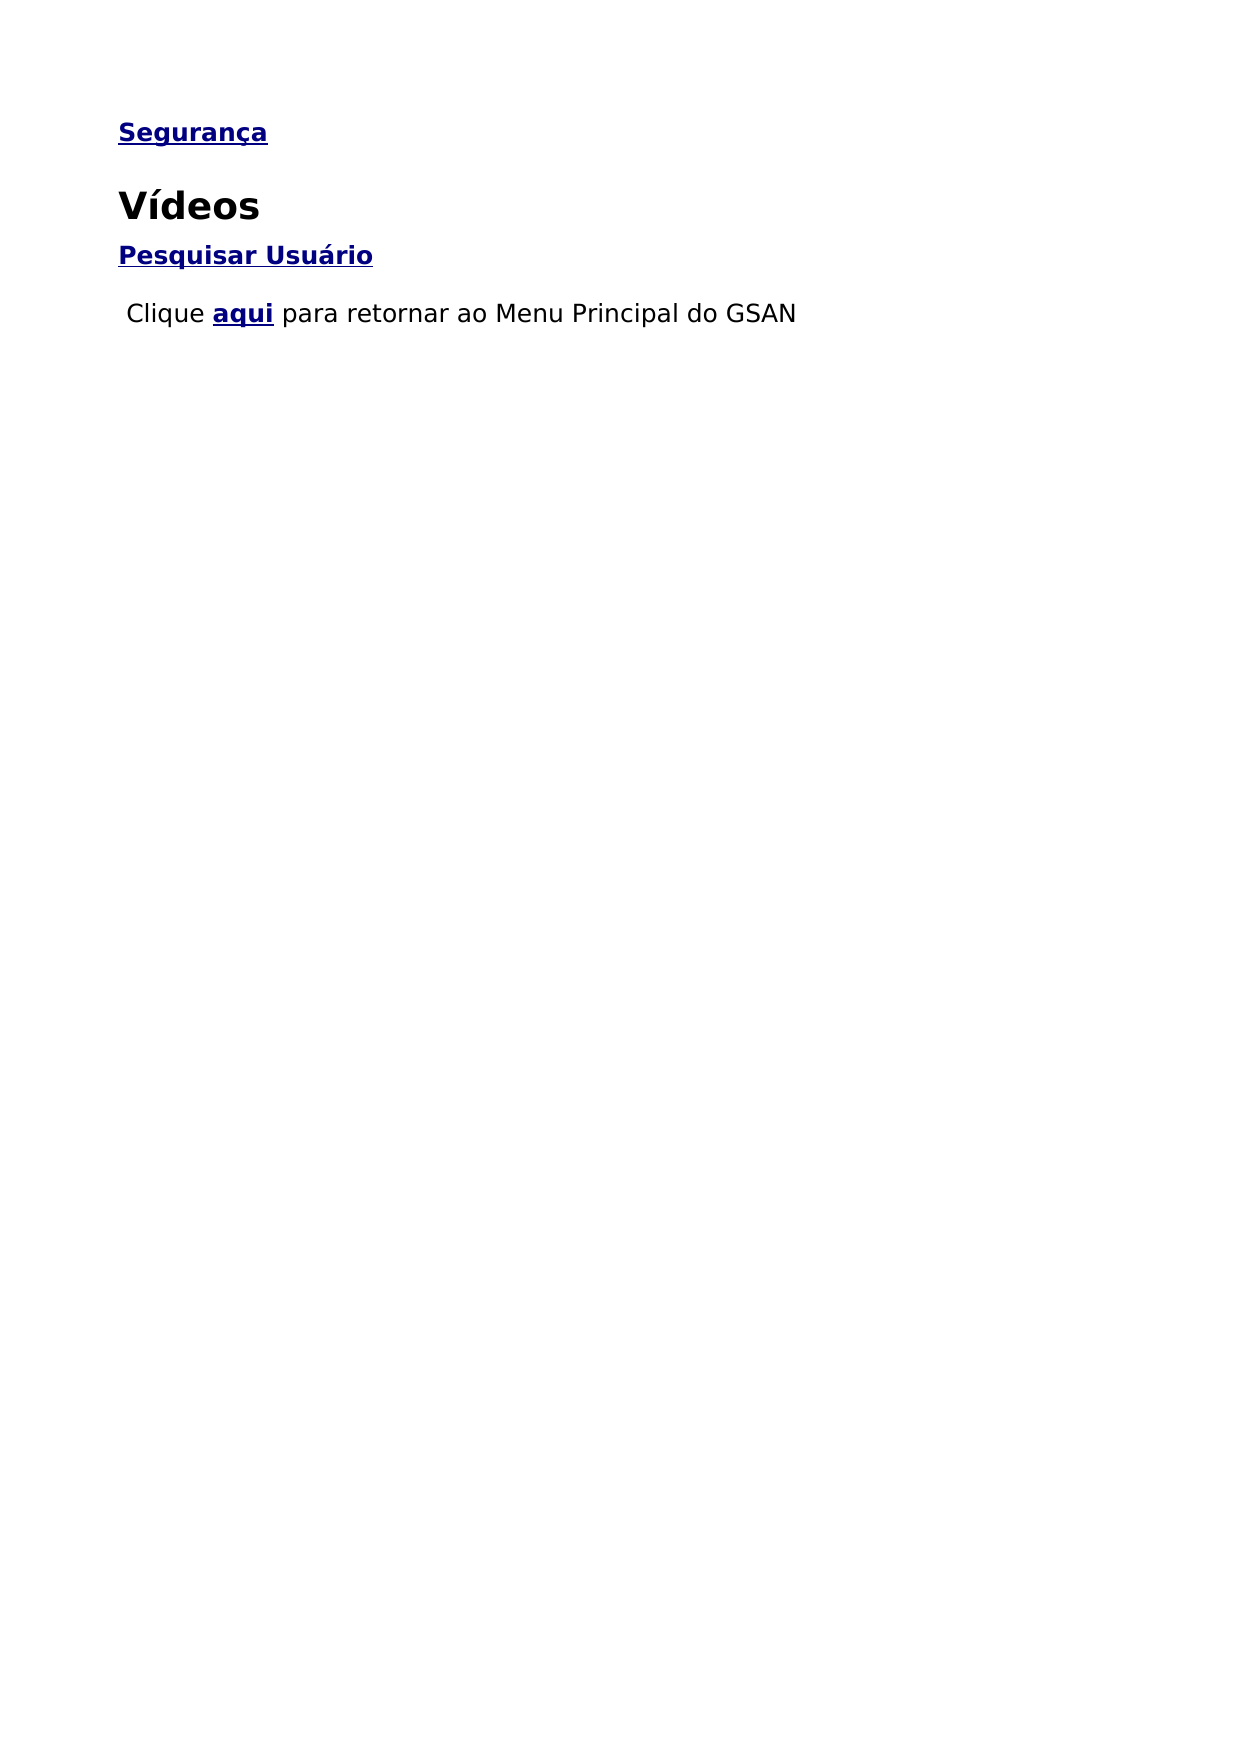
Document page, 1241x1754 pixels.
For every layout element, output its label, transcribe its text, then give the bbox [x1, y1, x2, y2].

text Pesquisar Usuário Clique aqui para retornar ao Menu Principal do GSAN [118, 241, 1122, 328]
subtitle Vídeos [118, 185, 1122, 228]
text Segurança [118, 118, 1122, 147]
